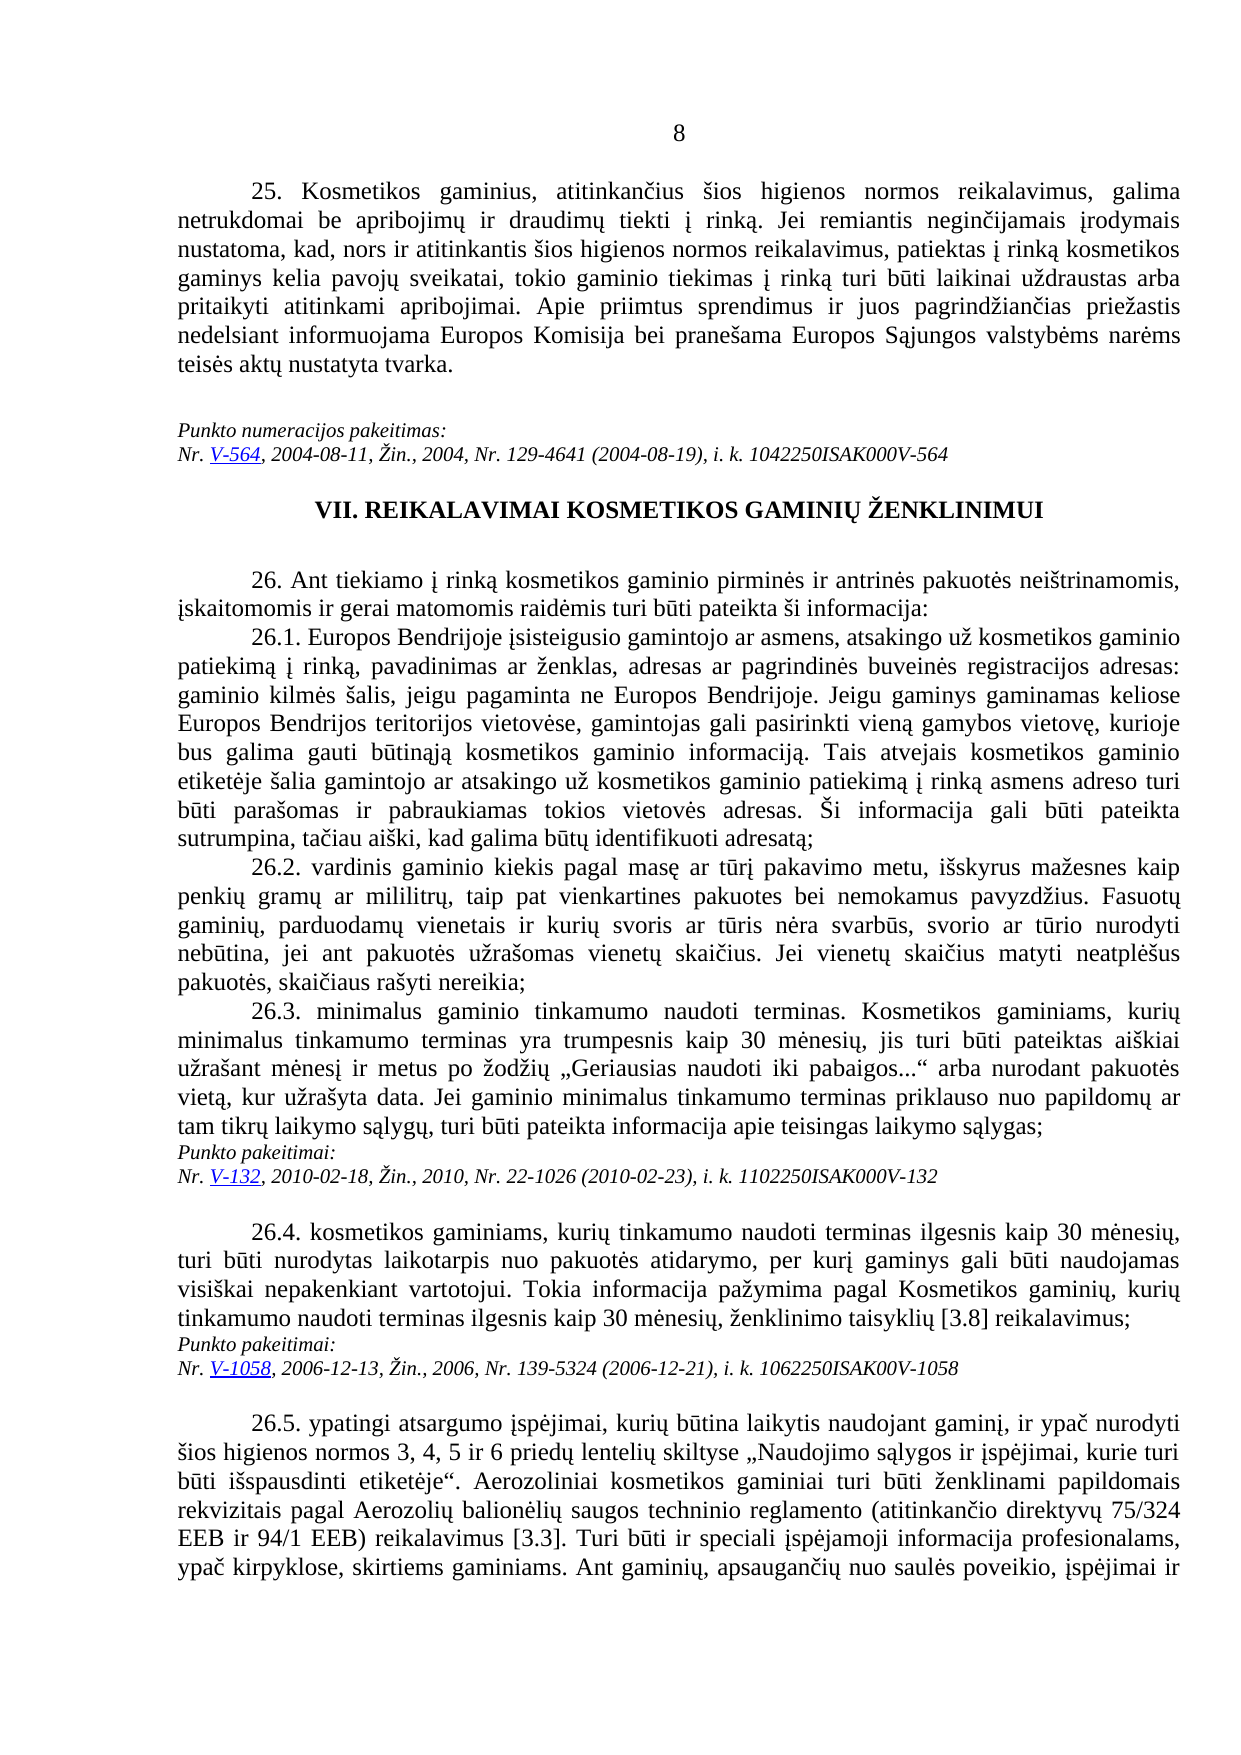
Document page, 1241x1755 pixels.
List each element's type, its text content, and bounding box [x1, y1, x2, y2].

text Nr. V-564, 2004-08-11, Žin., 2004, Nr. 129-4641 (2004-08-19), i. k. 1042250ISAK000V-564 [177, 442, 1181, 466]
text Nr. V-132, 2010-02-18, Žin., 2010, Nr. 22-1026 (2010-02-23), i. k. 1102250ISAK000V-132 [177, 1164, 1181, 1188]
text 26.3. minimalus gaminio tinkamumo naudoti terminas. Kosmetikos gaminiams, kurių minimalus tinkamumo terminas yra trumpesnis kaip 30 mėnesių, jis turi būti pateiktas aiškiai užrašant mėnesį ir metus po žodžių „Geriausias naudoti iki pabaigos...“ arba nurodant pakuotės vietą, kur užrašyta data. Jei gaminio minimalus tinkamumo terminas priklauso nuo papildomų ar tam tikrų laikymo sąlygų, turi būti pateikta informacija apie teisingas laikymo sąlygas; [177, 996, 1181, 1140]
text Nr. V-1058, 2006-12-13, Žin., 2006, Nr. 139-5324 (2006-12-21), i. k. 1062250ISAK00V-1058 [177, 1356, 1181, 1380]
text 26.4. kosmetikos gaminiams, kurių tinkamumo naudoti terminas ilgesnis kaip 30 mėnesių, turi būti nurodytas laikotarpis nuo pakuotės atidarymo, per kurį gaminys gali būti naudojamas visiškai nepakenkiant vartotojui. Tokia informacija pažymima pagal Kosmetikos gaminių, kurių tinkamumo naudoti terminas ilgesnis kaip 30 mėnesių, ženklinimo taisyklių [3.8] reikalavimus; [177, 1217, 1181, 1332]
text 26. Ant tiekiamo į rinką kosmetikos gaminio pirminės ir antrinės pakuotės neištrinamomis, įskaitomomis ir gerai matomomis raidėmis turi būti pateikta ši informacija: [177, 565, 1181, 622]
text 26.5. ypatingi atsargumo įspėjimai, kurių būtina laikytis naudojant gaminį, ir ypač nurodyti šios higienos normos 3, 4, 5 ir 6 priedų lentelių skiltyse „Naudojimo sąlygos ir įspėjimai, kurie turi būti išspausdinti etiketėje“. Aerozoliniai kosmetikos gaminiai turi būti ženklinami papildomais rekvizitais pagal Aerozolių balionėlių saugos techninio reglamento (atitinkančio direktyvų 75/324 EEB ir 94/1 EEB) reikalavimus [3.3]. Turi būti ir speciali įspėjamoji informacija profesionalams, ypač kirpyklose, skirtiems gaminiams. Ant gaminių, apsaugančių nuo saulės poveikio, įspėjimai ir [177, 1408, 1181, 1581]
text Punkto numeracijos pakeitimas: [177, 418, 1181, 442]
text 26.2. vardinis gaminio kiekis pagal masę ar tūrį pakavimo metu, išskyrus mažesnes kaip penkių gramų ar mililitrų, taip pat vienkartines pakuotes bei nemokamus pavyzdžius. Fasuotų gaminių, parduodamų vienetais ir kurių svoris ar tūris nėra svarbūs, svorio ar tūrio nurodyti nebūtina, jei ant pakuotės užrašomas vienetų skaičius. Jei vienetų skaičius matyti neatplėšus pakuotės, skaičiaus rašyti nereikia; [177, 852, 1181, 996]
text VII. REIKALAVIMAI KOSMETIKOS GAMINIŲ ŽENKLINIMUI [177, 495, 1181, 524]
text 26.1. Europos Bendrijoje įsisteigusio gamintojo ar asmens, atsakingo už kosmetikos gaminio patiekimą į rinką, pavadinimas ar ženklas, adresas ar pagrindinės buveinės registracijos adresas: gaminio kilmės šalis, jeigu pagaminta ne Europos Bendrijoje. Jeigu gaminys gaminamas keliose Europos Bendrijos teritorijos vietovėse, gamintojas gali pasirinkti vieną gamybos vietovę, kurioje bus galima gauti būtinąją kosmetikos gaminio informaciją. Tais atvejais kosmetikos gaminio etiketėje šalia gamintojo ar atsakingo už kosmetikos gaminio patiekimą į rinką asmens adreso turi būti parašomas ir pabraukiamas tokios vietovės adresas. Ši informacija gali būti pateikta sutrumpina, tačiau aiški, kad galima būtų identifikuoti adresatą; [177, 622, 1181, 852]
text 25. Kosmetikos gaminius, atitinkančius šios higienos normos reikalavimus, galima netrukdomai be apribojimų ir draudimų tiekti į rinką. Jei remiantis neginčijamais įrodymais nustatoma, kad, nors ir atitinkantis šios higienos normos reikalavimus, patiektas į rinką kosmetikos gaminys kelia pavojų sveikatai, tokio gaminio tiekimas į rinką turi būti laikinai uždraustas arba pritaikyti atitinkami apribojimai. Apie priimtus sprendimus ir juos pagrindžiančias priežastis nedelsiant informuojama Europos Komisija bei pranešama Europos Sąjungos valstybėms narėms teisės aktų nustatyta tvarka. [177, 176, 1181, 378]
text Punkto pakeitimai: [177, 1332, 1181, 1356]
text Punkto pakeitimai: [177, 1140, 1181, 1164]
